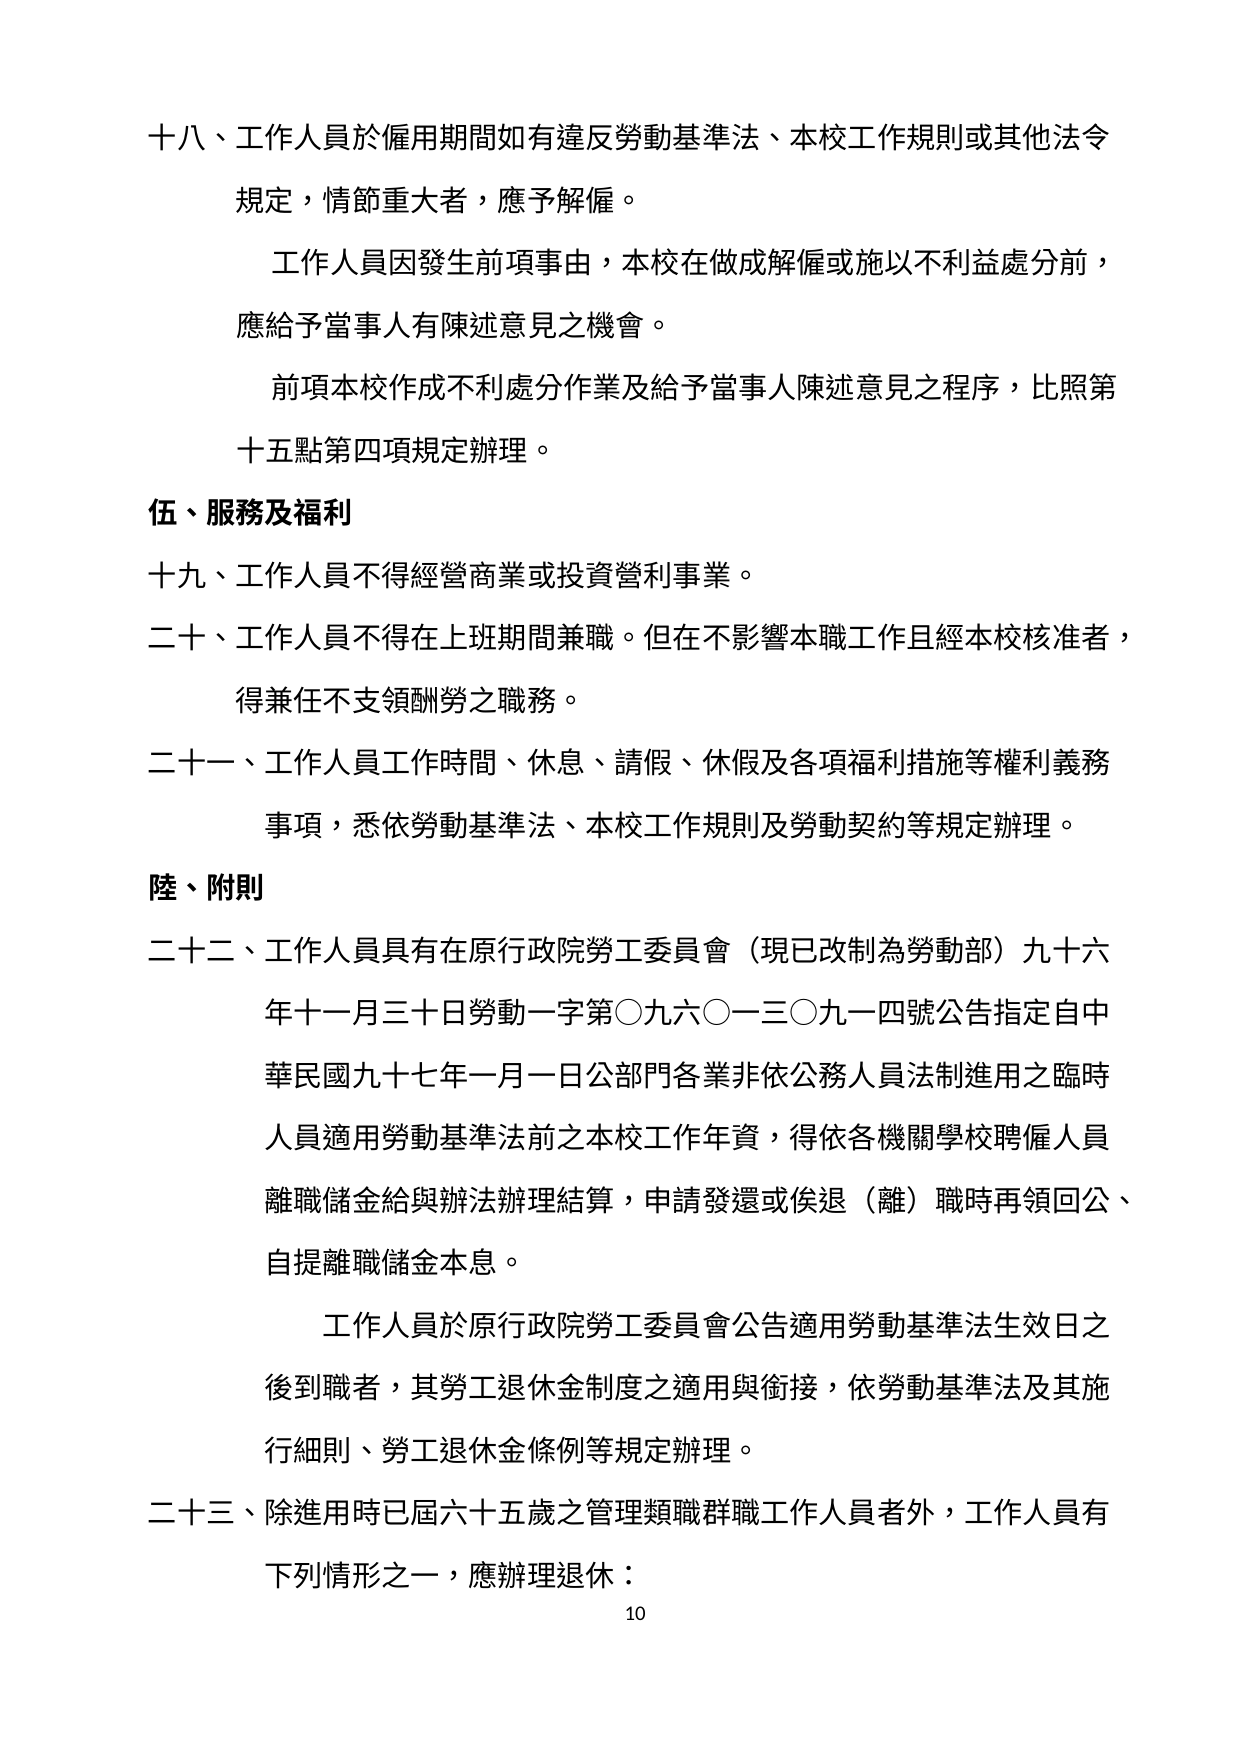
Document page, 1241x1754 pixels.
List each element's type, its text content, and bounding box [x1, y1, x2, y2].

text 二十三、除進用時已屆六十五歲之管理類職群職工作人員者外，工作人員有下列情形之一，應辦理退休： [148, 1469, 1122, 1594]
text 十八、工作人員於僱用期間如有違反勞動基準法、本校工作規則或其他法令規定，情節重大者，應予解僱。 [148, 94, 1122, 219]
text 十九、工作人員不得經營商業或投資營利事業。 [148, 532, 1122, 594]
text 二十二、工作人員具有在原行政院勞工委員會（現已改制為勞動部）九十六年十一月三十日勞動一字第○九六○一三○九一四號公告指定自中華民國九十七年一月一日公部門各業非依公務人員法制進用之臨時人員適用勞動基準法前之本校工作年資，得依各機關學校聘僱人員離職儲金給與辦法辦理結算，申請發還或俟退（離）職時再領回公、自提離職儲金本息。 [148, 907, 1122, 1282]
text 工作人員於原行政院勞工委員會公告適用勞動基準法生效日之後到職者，其勞工退休金制度之適用與銜接，依勞動基準法及其施行細則、勞工退休金條例等規定辦理。 [148, 1282, 1122, 1469]
text 二十一、工作人員工作時間、休息、請假、休假及各項福利措施等權利義務事項，悉依勞動基準法、本校工作規則及勞動契約等規定辦理。 [148, 719, 1122, 844]
text 二十、工作人員不得在上班期間兼職。但在不影響本職工作且經本校核准者，得兼任不支領酬勞之職務。 [148, 594, 1122, 719]
text 陸、附則 [148, 844, 1132, 907]
text 工作人員因發生前項事由，本校在做成解僱或施以不利益處分前，應給予當事人有陳述意見之機會。 [236, 219, 1122, 344]
text 伍、服務及福利 [148, 469, 1132, 532]
text 前項本校作成不利處分作業及給予當事人陳述意見之程序，比照第十五點第四項規定辦理。 [236, 344, 1122, 469]
